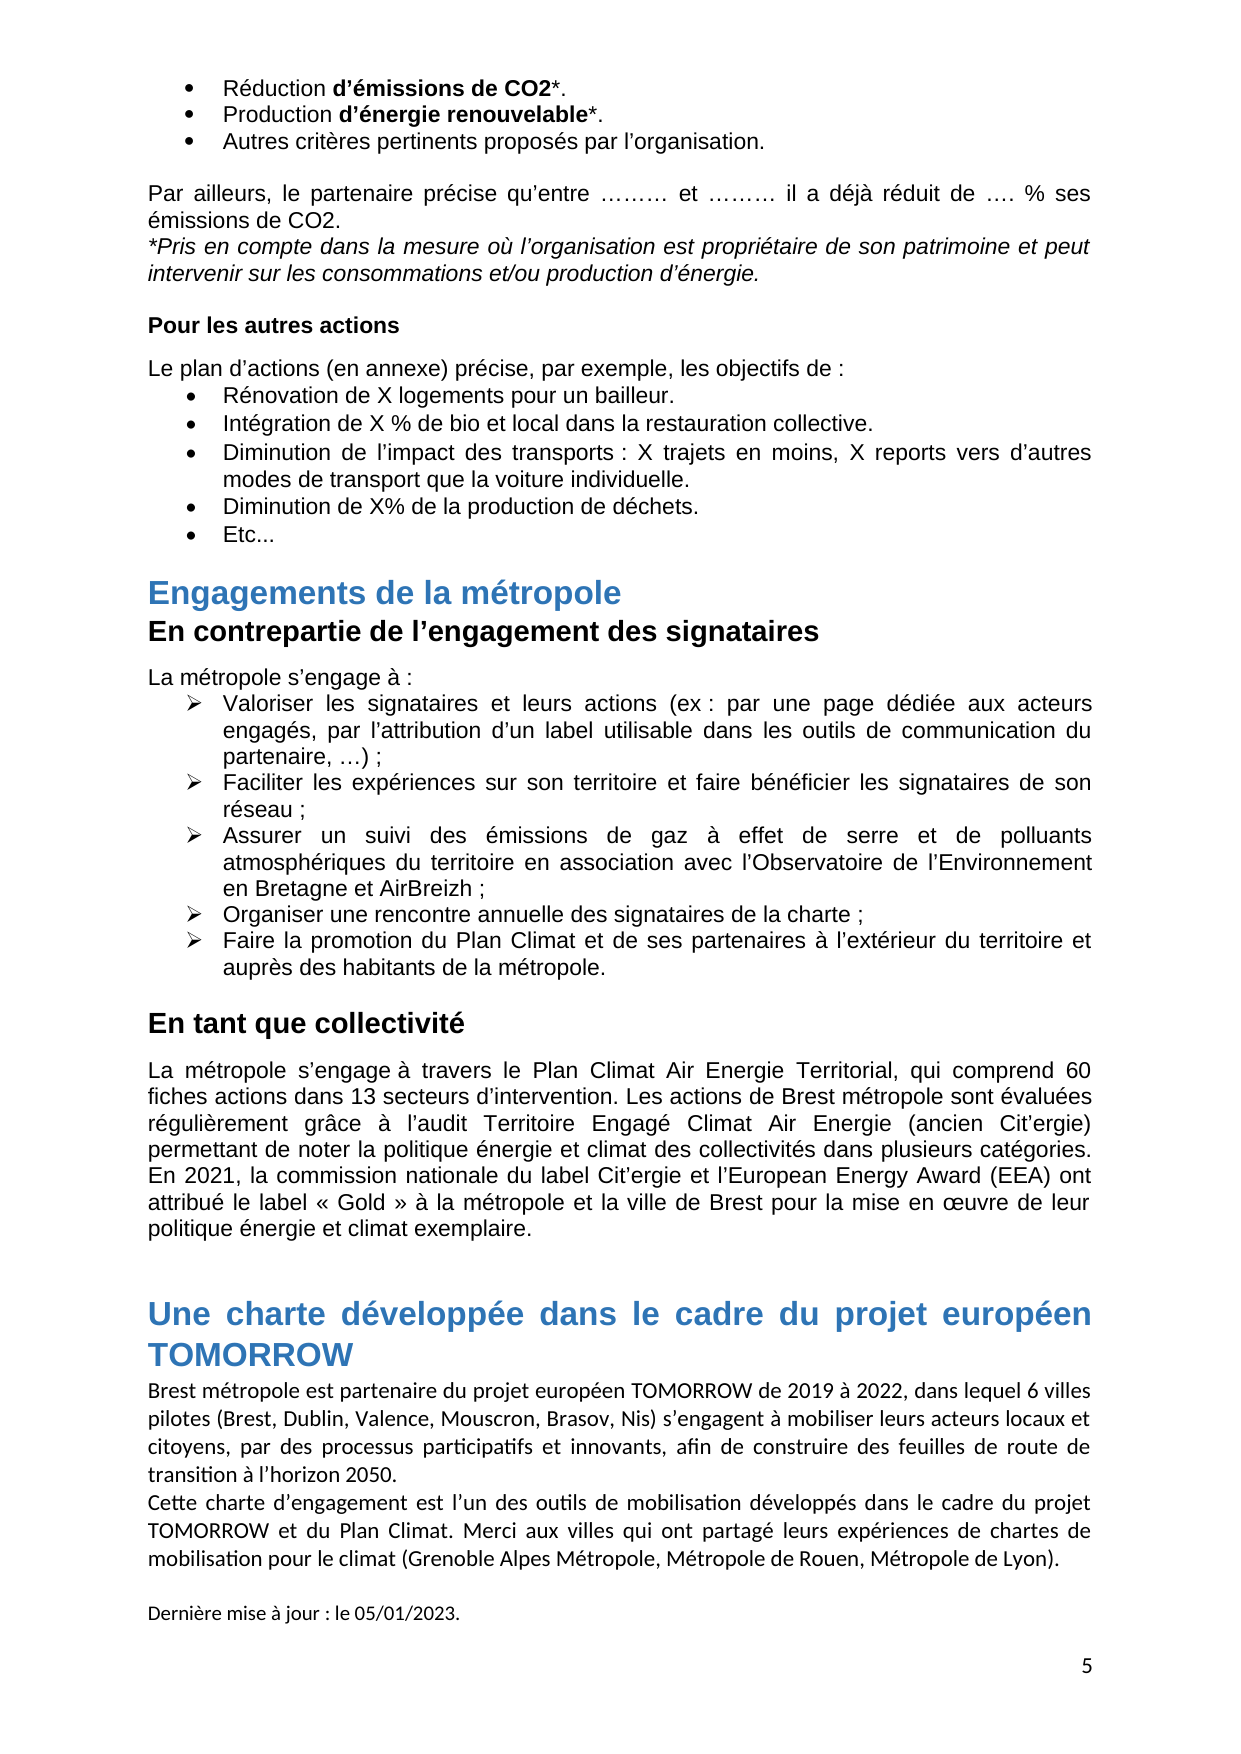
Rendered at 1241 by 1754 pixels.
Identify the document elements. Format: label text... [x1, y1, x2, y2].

subtitle Une charte développée dans le cadre du projet européen TOMORROW [148, 1294, 1093, 1373]
subtitle Engagements de la métropole [148, 573, 1093, 611]
list Faire la promotion du Plan Climat et de ses partenaires à l’extérieur du territoire et auprès des habitants de la métropole. [185, 927, 1093, 980]
list Intégration de X % de bio et local dans la restauration collective. [185, 409, 1093, 438]
subtitle En tant que collectivité [148, 1007, 1093, 1040]
list Rénovation de X logements pour un bailleur. [185, 382, 1093, 409]
text *Pris en compte dans la mesure où l’organisation est propriétaire de son patrimoine et peut intervenir sur les consommations et/ou production d’énergie. [148, 233, 1093, 286]
text Dernière mise à jour : le 05/01/2023. [148, 1600, 1093, 1625]
text Cette charte d’engagement est l’un des outils de mobilisation développés dans le cadre du projet TOMORROW et du Plan Climat. Merci aux villes qui ont partagé leurs expériences de chartes de mobilisation pour le climat (Grenoble Alpes Métropole, Métropole de Rouen, Métropole de Lyon). [148, 1488, 1093, 1572]
list Valoriser les signataires et leurs actions (ex : par une page dédiée aux acteurs engagés, par l’attribution d’un label utilisable dans les outils de communication du partenaire, …) ; [185, 690, 1093, 769]
list Faciliter les expériences sur son territoire et faire bénéficier les signataires de son réseau ; [185, 769, 1093, 822]
list Assurer un suivi des émissions de gaz à effet de serre et de polluants atmosphériques du territoire en association avec l’Observatoire de l’Environnement en Bretagne et AirBreizh ; [185, 822, 1093, 901]
text Le plan d’actions (en annexe) précise, par exemple, les objectifs de : [148, 355, 1093, 382]
list Diminution de l’impact des transports : X trajets en moins, X reports vers d’autres modes de transport que la voiture individuelle. [185, 438, 1093, 492]
subtitle Pour les autres actions [148, 312, 1093, 338]
text La métropole s’engage à travers le Plan Climat Air Energie Territorial, qui comprend 60 fiches actions dans 13 secteurs d’intervention. Les actions de Brest métropole sont évaluées régulièrement grâce à l’audit Territoire Engagé Climat Air Energie (ancien Cit’ergie) permettant de noter la politique énergie et climat des collectivités dans plusieurs catégories. En 2021, la commission nationale du label Cit’ergie et l’European Energy Award (EEA) ont attribué le label « Gold » à la métropole et la ville de Brest pour la mise en œuvre de leur politique énergie et climat exemplaire. [148, 1057, 1093, 1241]
list Autres critères pertinents proposés par l’organisation. [185, 128, 1093, 154]
list Diminution de X% de la production de déchets. [185, 492, 1093, 520]
text La métropole s’engage à : [148, 664, 1093, 690]
subtitle En contrepartie de l’engagement des signataires [148, 614, 1093, 647]
list Réduction d’émissions de CO2*. [185, 75, 1093, 101]
list Etc... [185, 520, 1093, 548]
list Organiser une rencontre annuelle des signataires de la charte ; [185, 901, 1093, 927]
list Production d’énergie renouvelable*. [185, 101, 1093, 128]
text Brest métropole est partenaire du projet européen TOMORROW de 2019 à 2022, dans lequel 6 villes pilotes (Brest, Dublin, Valence, Mouscron, Brasov, Nis) s’engagent à mobiliser leurs acteurs locaux et citoyens, par des processus participatifs et innovants, afin de construire des feuilles de route de transition à l’horizon 2050. [148, 1376, 1093, 1488]
text Par ailleurs, le partenaire précise qu’entre ……… et ……… il a déjà réduit de …. % ses émissions de CO2. [148, 180, 1093, 233]
